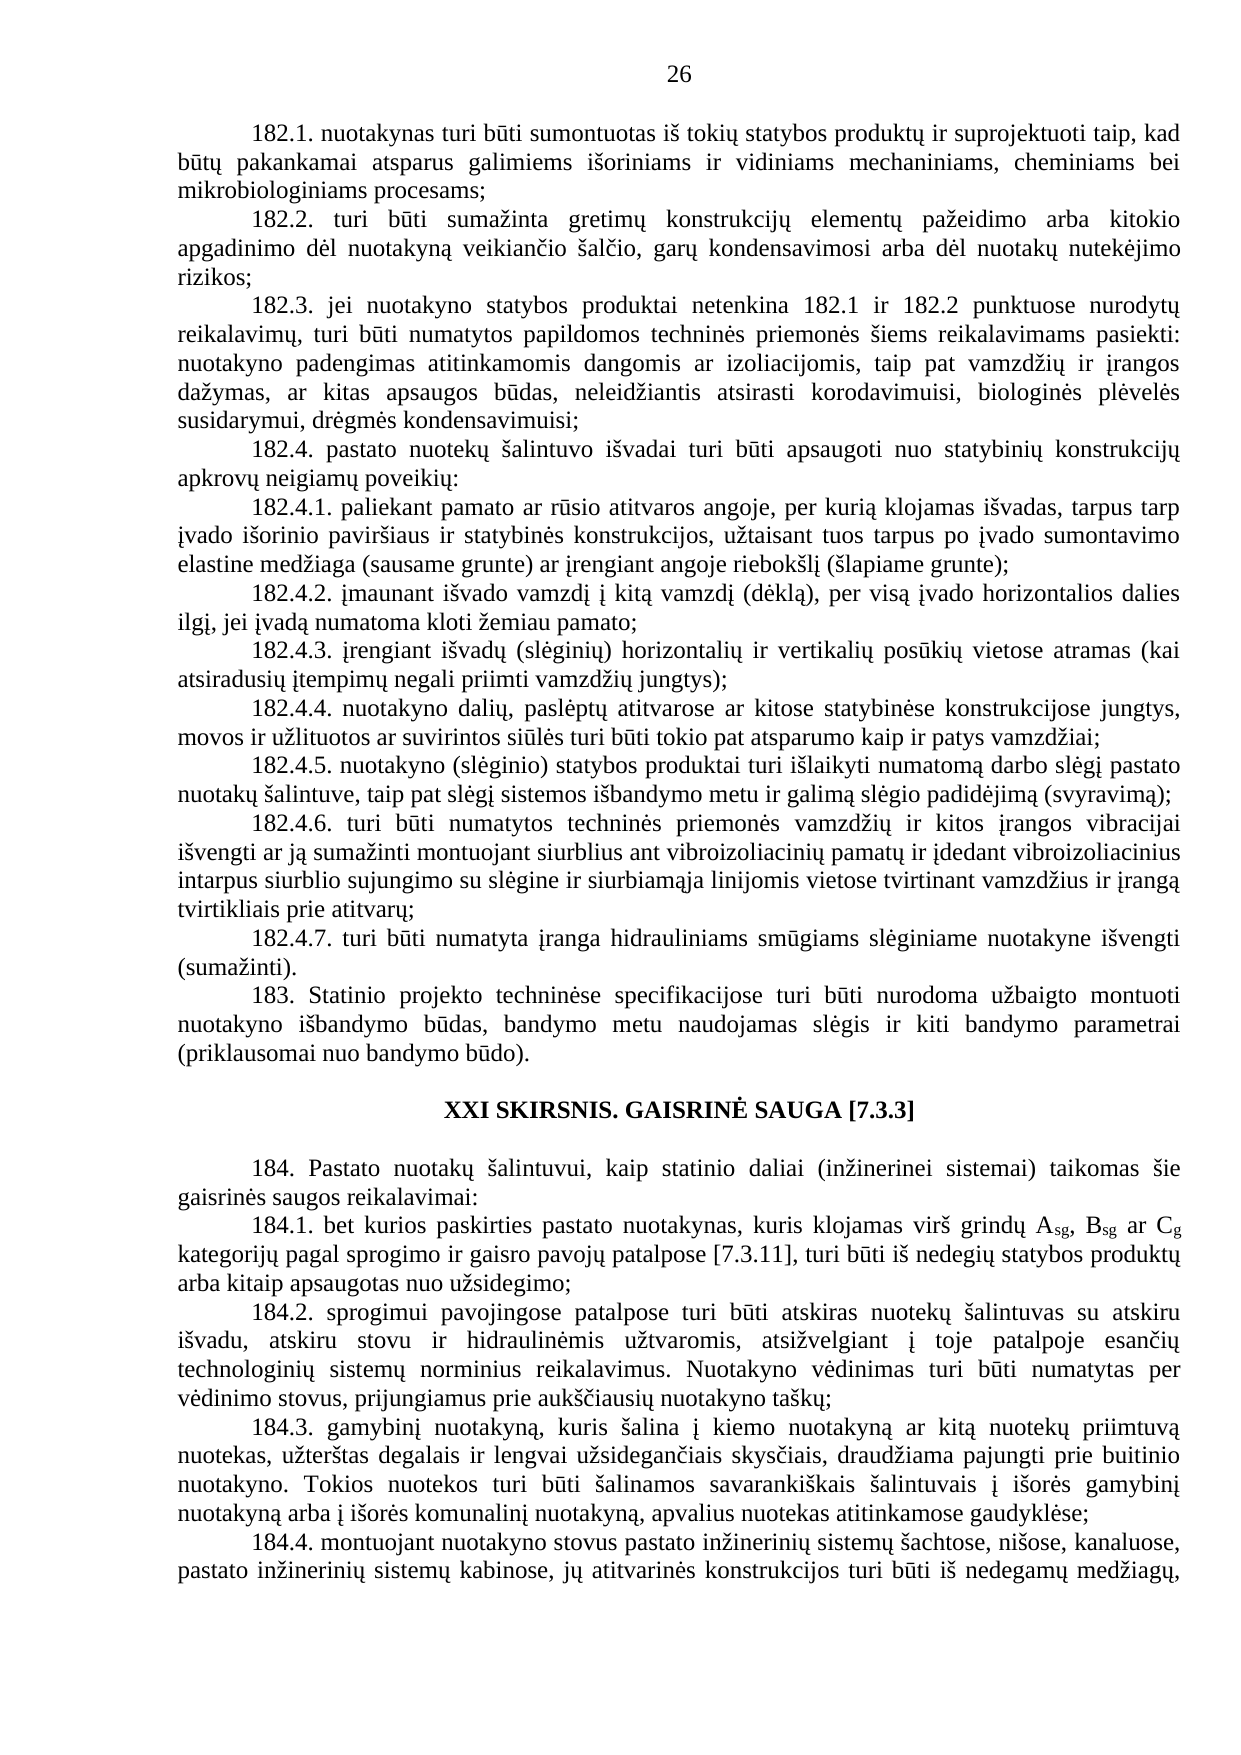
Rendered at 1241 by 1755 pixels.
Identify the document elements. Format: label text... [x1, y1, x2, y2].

text 182.3. jei nuotakyno statybos produktai netenkina 182.1 ir 182.2 punktuose nurodytų reikalavimų, turi būti numatytos papildomos techninės priemonės šiems reikalavimams pasiekti: nuotakyno padengimas atitinkamomis dangomis ar izoliacijomis, taip pat vamzdžių ir įrangos dažymas, ar kitas apsaugos būdas, neleidžiantis atsirasti korodavimuisi, biologinės plėvelės susidarymui, drėgmės kondensavimuisi; [177, 291, 1181, 434]
text 184.1. bet kurios paskirties pastato nuotakynas, kuris klojamas virš grindų Asg, Bsg ar Cg kategorijų pagal sprogimo ir gaisro pavojų patalpose [7.3.11], turi būti iš nedegių statybos produktų arba kitaip apsaugotas nuo užsidegimo; [177, 1211, 1181, 1297]
text 184.4. montuojant nuotakyno stovus pastato inžinerinių sistemų šachtose, nišose, kanaluose, pastato inžinerinių sistemų kabinose, jų atitvarinės konstrukcijos turi būti iš nedegamų medžiagų, [177, 1527, 1181, 1584]
text 182.4.5. nuotakyno (slėginio) statybos produktai turi išlaikyti numatomą darbo slėgį pastato nuotakų šalintuve, taip pat slėgį sistemos išbandymo metu ir galimą slėgio padidėjimą (svyravimą); [177, 751, 1181, 808]
text 182.4.7. turi būti numatyta įranga hidrauliniams smūgiams slėginiame nuotakyne išvengti (sumažinti). [177, 923, 1181, 981]
text 184.2. sprogimui pavojingose patalpose turi būti atskiras nuotekų šalintuvas su atskiru išvadu, atskiru stovu ir hidraulinėmis užtvaromis, atsižvelgiant į toje patalpoje esančių technologinių sistemų norminius reikalavimus. Nuotakyno vėdinimas turi būti numatytas per vėdinimo stovus, prijungiamus prie aukščiausių nuotakyno taškų; [177, 1297, 1181, 1412]
text 182.4. pastato nuotekų šalintuvo išvadai turi būti apsaugoti nuo statybinių konstrukcijų apkrovų neigiamų poveikių: [177, 434, 1181, 492]
text 182.4.3. įrengiant išvadų (slėginių) horizontalių ir vertikalių posūkių vietose atramas (kai atsiradusių įtempimų negali priimti vamzdžių jungtys); [177, 636, 1181, 693]
text 182.4.1. paliekant pamato ar rūsio atitvaros angoje, per kurią klojamas išvadas, tarpus tarp įvado išorinio paviršiaus ir statybinės konstrukcijos, užtaisant tuos tarpus po įvado sumontavimo elastine medžiaga (sausame grunte) ar įrengiant angoje riebokšlį (šlapiame grunte); [177, 492, 1181, 578]
text 182.1. nuotakynas turi būti sumontuotas iš tokių statybos produktų ir suprojektuoti taip, kad būtų pakankamai atsparus galimiems išoriniams ir vidiniams mechaniniams, cheminiams bei mikrobiologiniams procesams; [177, 118, 1181, 204]
text 182.4.2. įmaunant išvado vamzdį į kitą vamzdį (dėklą), per visą įvado horizontalios dalies ilgį, jei įvadą numatoma kloti žemiau pamato; [177, 578, 1181, 636]
text 182.2. turi būti sumažinta gretimų konstrukcijų elementų pažeidimo arba kitokio apgadinimo dėl nuotakyną veikiančio šalčio, garų kondensavimosi arba dėl nuotakų nutekėjimo rizikos; [177, 204, 1181, 291]
text XXI SKIRSNIS. GAISRINĖ SAUGA [7.3.3] [177, 1096, 1181, 1124]
text 184. Pastato nuotakų šalintuvui, kaip statinio daliai (inžinerinei sistemai) taikomas šie gaisrinės saugos reikalavimai: [177, 1153, 1181, 1211]
text 184.3. gamybinį nuotakyną, kuris šalina į kiemo nuotakyną ar kitą nuotekų priimtuvą nuotekas, užterštas degalais ir lengvai užsidegančiais skysčiais, draudžiama pajungti prie buitinio nuotakyno. Tokios nuotekos turi būti šalinamos savarankiškais šalintuvais į išorės gamybinį nuotakyną arba į išorės komunalinį nuotakyną, apvalius nuotekas atitinkamose gaudyklėse; [177, 1412, 1181, 1527]
text 182.4.4. nuotakyno dalių, paslėptų atitvarose ar kitose statybinėse konstrukcijose jungtys, movos ir užlituotos ar suvirintos siūlės turi būti tokio pat atsparumo kaip ir patys vamzdžiai; [177, 693, 1181, 751]
text 182.4.6. turi būti numatytos techninės priemonės vamzdžių ir kitos įrangos vibracijai išvengti ar ją sumažinti montuojant siurblius ant vibroizoliacinių pamatų ir įdedant vibroizoliacinius intarpus siurblio sujungimo su slėgine ir siurbiamąja linijomis vietose tvirtinant vamzdžius ir įrangą tvirtikliais prie atitvarų; [177, 808, 1181, 923]
text 183. Statinio projekto techninėse specifikacijose turi būti nurodoma užbaigto montuoti nuotakyno išbandymo būdas, bandymo metu naudojamas slėgis ir kiti bandymo parametrai (priklausomai nuo bandymo būdo). [177, 981, 1181, 1067]
